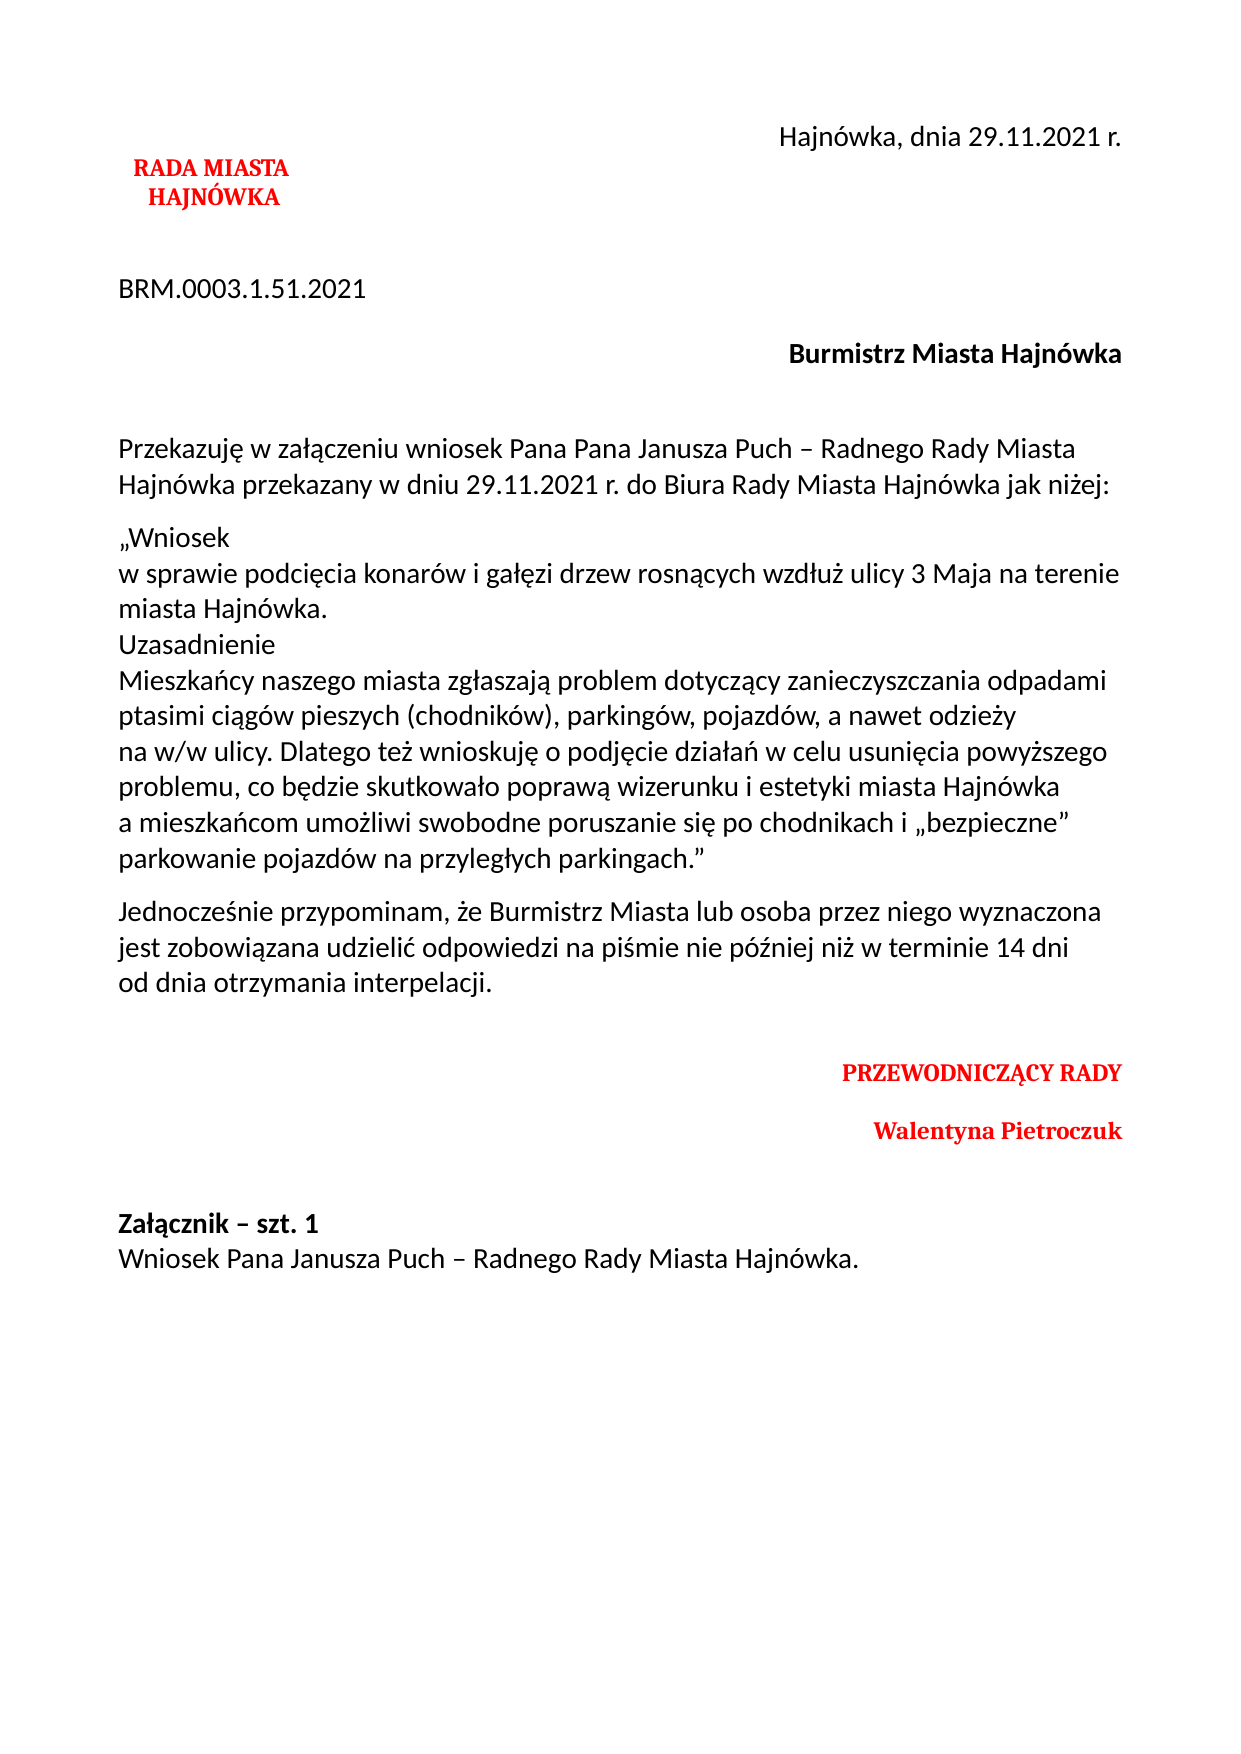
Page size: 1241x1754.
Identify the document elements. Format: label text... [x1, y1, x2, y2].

text Załącznik – szt. 1 [118, 1205, 1122, 1241]
text HAJNÓWKA [0, 182, 1122, 211]
text Przekazuję w załączeniu wniosek Pana Pana Janusza Puch – Radnego Rady Miasta Hajnówka przekazany w dniu 29.11.2021 r. do Biura Rady Miasta Hajnówka jak niżej: [118, 430, 1122, 501]
text Hajnówka, dnia 29.11.2021 r. [118, 118, 1122, 154]
text w sprawie podcięcia konarów i gałęzi drzew rosnących wzdłuż ulicy 3 Maja na terenie miasta Hajnówka. [118, 555, 1122, 626]
text BRM.0003.1.51.2021 [118, 270, 1122, 306]
text Jednocześnie przypominam, że Burmistrz Miasta lub osoba przez niego wyznaczona jest zobowiązana udzielić odpowiedzi na piśmie nie później niż w terminie 14 dni od dnia otrzymania interpelacji. [118, 893, 1122, 1000]
text Mieszkańcy naszego miasta zgłaszają problem dotyczący zanieczyszczania odpadami ptasimi ciągów pieszych (chodników), parkingów, pojazdów, a nawet odzieży na w/w ulicy. Dlatego też wnioskuję o podjęcie działań w celu usunięcia powyższego problemu, co będzie skutkowało poprawą wizerunku i estetyki miasta Hajnówka a mieszkańcom umożliwi swobodne poruszanie się po chodnikach i „bezpieczne” parkowanie pojazdów na przyległych parkingach.” [118, 662, 1122, 875]
text PRZEWODNICZĄCY RADY [118, 1059, 1122, 1088]
text RADA MIASTA [0, 154, 1122, 182]
text „Wniosek [118, 519, 1122, 555]
text Uzasadnienie [118, 626, 1122, 662]
text Walentyna Pietroczuk [118, 1117, 1122, 1146]
text Burmistrz Miasta Hajnówka [118, 335, 1122, 371]
text Wniosek Pana Janusza Puch – Radnego Rady Miasta Hajnówka. [118, 1241, 1122, 1276]
